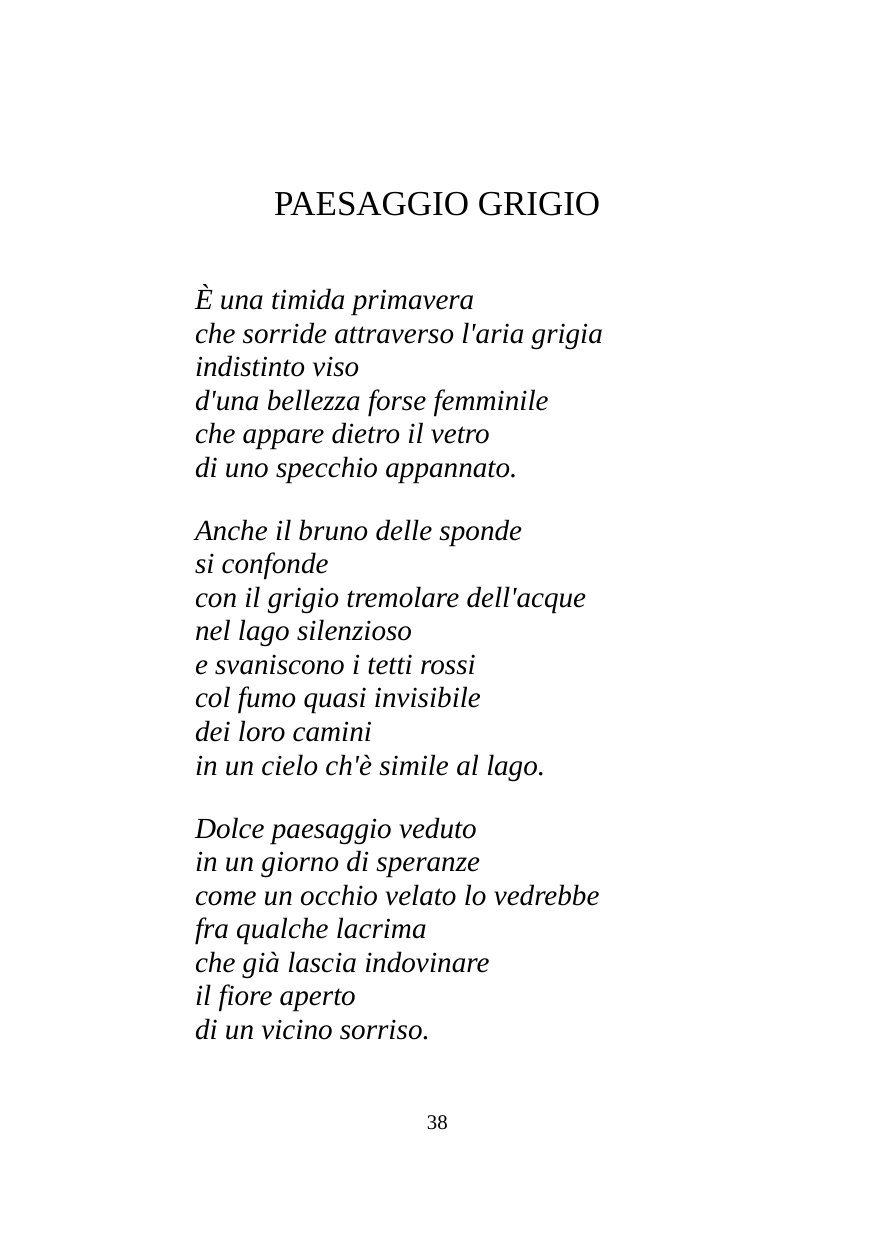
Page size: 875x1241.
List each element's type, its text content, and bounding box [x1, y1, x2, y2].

text Anche il bruno delle sponde si confonde con il grigio tremolare dell'acque nel lago silenzioso e svaniscono i tetti rossi col fumo quasi invisibile dei loro camini in un cielo ch'è simile al lago. [195, 513, 768, 781]
text È una timida primavera che sorride attraverso l'aria grigia indistinto viso d'una bellezza forse femminile che appare dietro il vetro di uno specchio appannato. [195, 282, 768, 483]
text Dolce paesaggio veduto in un giorno di speranze come un occhio velato lo vedrebbe fra qualche lacrima che già lascia indovinare il fiore aperto di un vicino sorriso. [195, 811, 768, 1046]
subtitle PAESAGGIO GRIGIO [106, 183, 768, 223]
